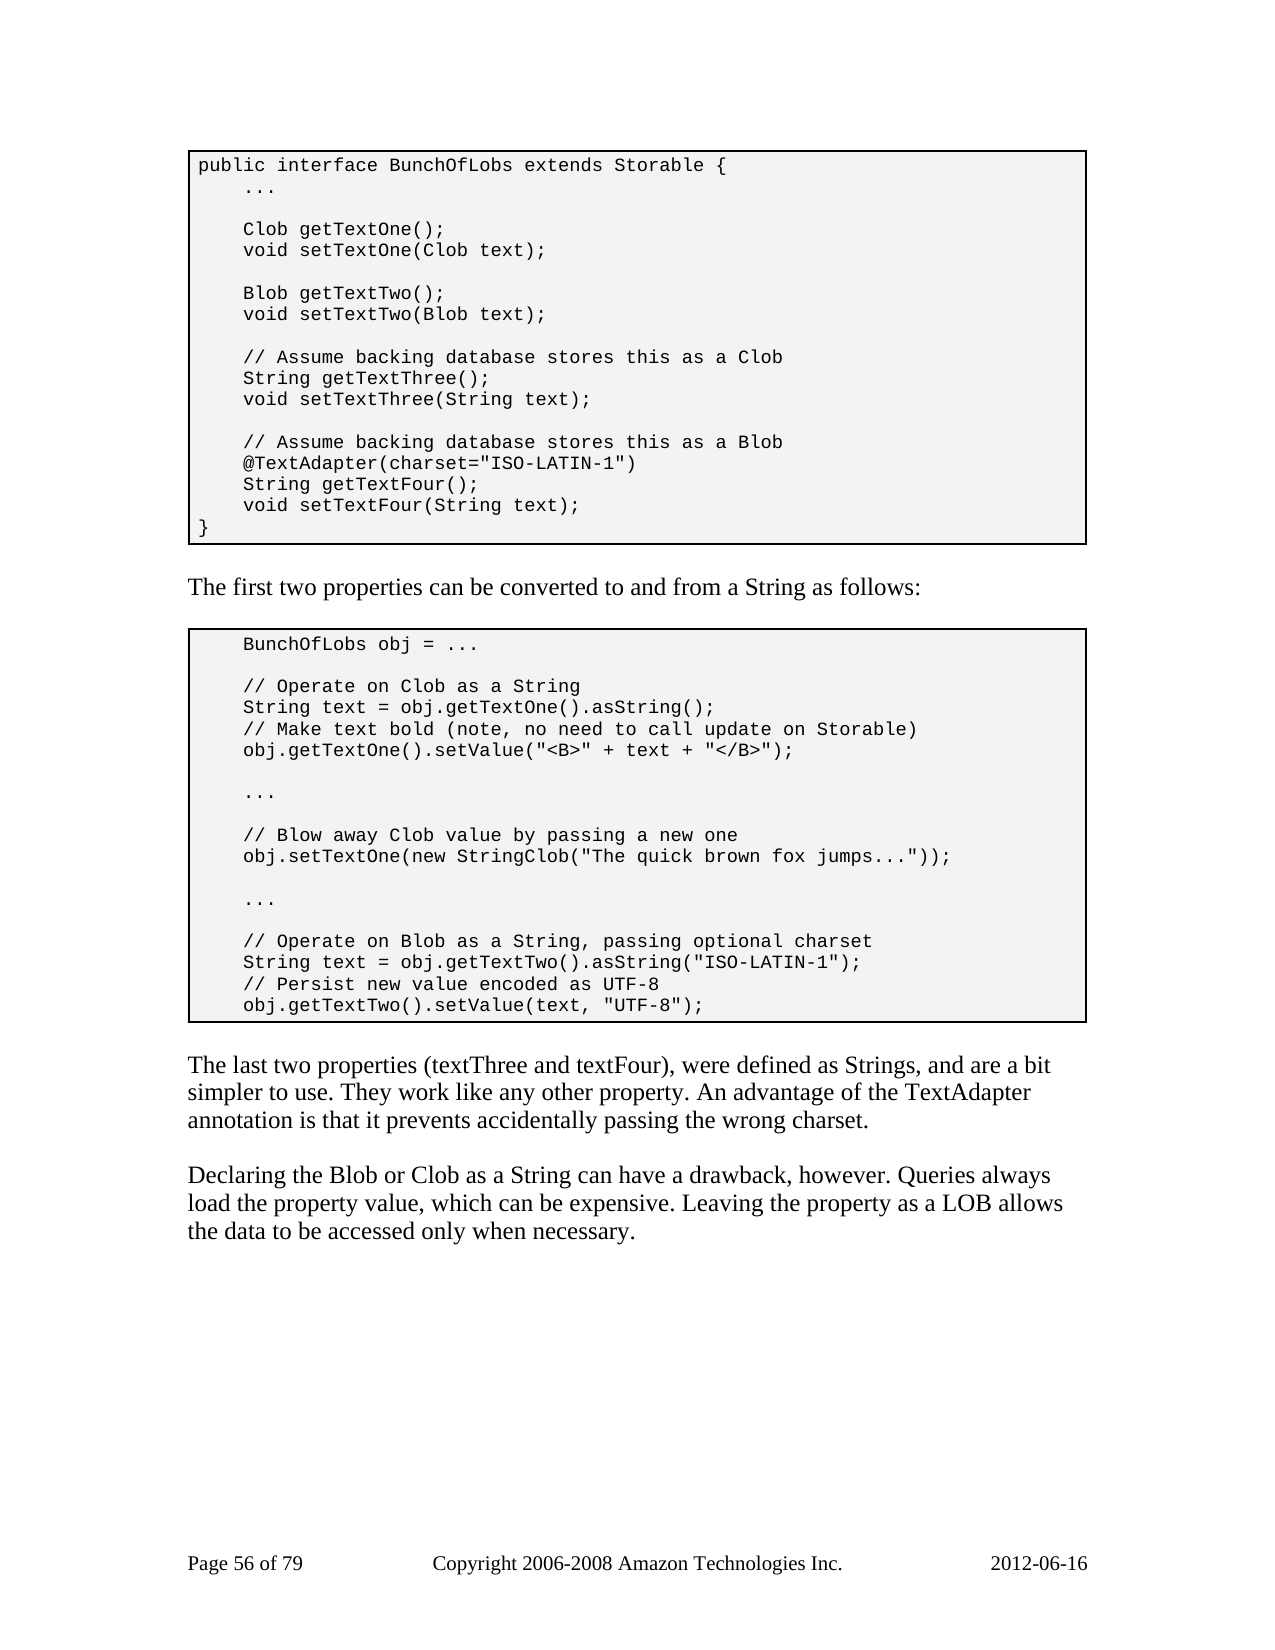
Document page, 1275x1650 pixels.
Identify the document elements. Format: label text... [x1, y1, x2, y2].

text obj.setTextOne(new StringClob("The quick brown fox jumps...")); [190, 841, 1085, 862]
text ... [190, 171, 1085, 192]
text ... [190, 777, 1085, 798]
text void setTextThree(String text); [190, 384, 1085, 405]
text obj.getTextTwo().setValue(text, "UTF-8"); [190, 989, 1085, 1021]
text Blob getTextTwo(); [190, 277, 1085, 299]
text obj.getTextOne().setValue("<B>" + text + "</B>"); [190, 734, 1085, 756]
text String getTextFour(); [190, 469, 1085, 490]
text // Persist new value encoded as UTF-8 [190, 968, 1085, 989]
text String getTextThree(); [190, 362, 1085, 384]
text void setTextOne(Clob text); [190, 235, 1085, 256]
text String text = obj.getTextOne().asString(); [190, 692, 1085, 713]
text // Operate on Clob as a String [190, 671, 1085, 692]
text // Blow away Clob value by passing a new one [190, 819, 1085, 841]
text String text = obj.getTextTwo().asString("ISO-LATIN-1"); [190, 947, 1085, 968]
text Clob getTextOne(); [190, 214, 1085, 235]
text // Assume backing database stores this as a Clob [190, 341, 1085, 362]
text } [190, 511, 1085, 543]
text void setTextTwo(Blob text); [190, 299, 1085, 320]
text @TextAdapter(charset="ISO-LATIN-1") [190, 447, 1085, 469]
text // Make text bold (note, no need to call update on Storable) [190, 713, 1085, 734]
text BunchOfLobs obj = ... [190, 630, 1085, 649]
text // Operate on Blob as a String, passing optional charset [190, 926, 1085, 947]
text public interface BunchOfLobs extends Storable { [190, 152, 1085, 171]
text The last two properties (textThree and textFour), were defined as Strings, and are a bit simpler to use. They work like any other property. An advantage of the TextAdapter annotation is that it prevents accidentally passing the wrong charset. [187, 1051, 1087, 1134]
text // Assume backing database stores this as a Blob [190, 426, 1085, 447]
text ... [190, 883, 1085, 904]
text The first two properties can be converted to and from a String as follows: [187, 573, 1087, 600]
text Declaring the Blob or Clob as a String can have a drawback, however. Queries always load the property value, which can be expensive. Leaving the property as a LOB allows the data to be accessed only when necessary. [187, 1162, 1087, 1245]
text void setTextFour(String text); [190, 490, 1085, 511]
